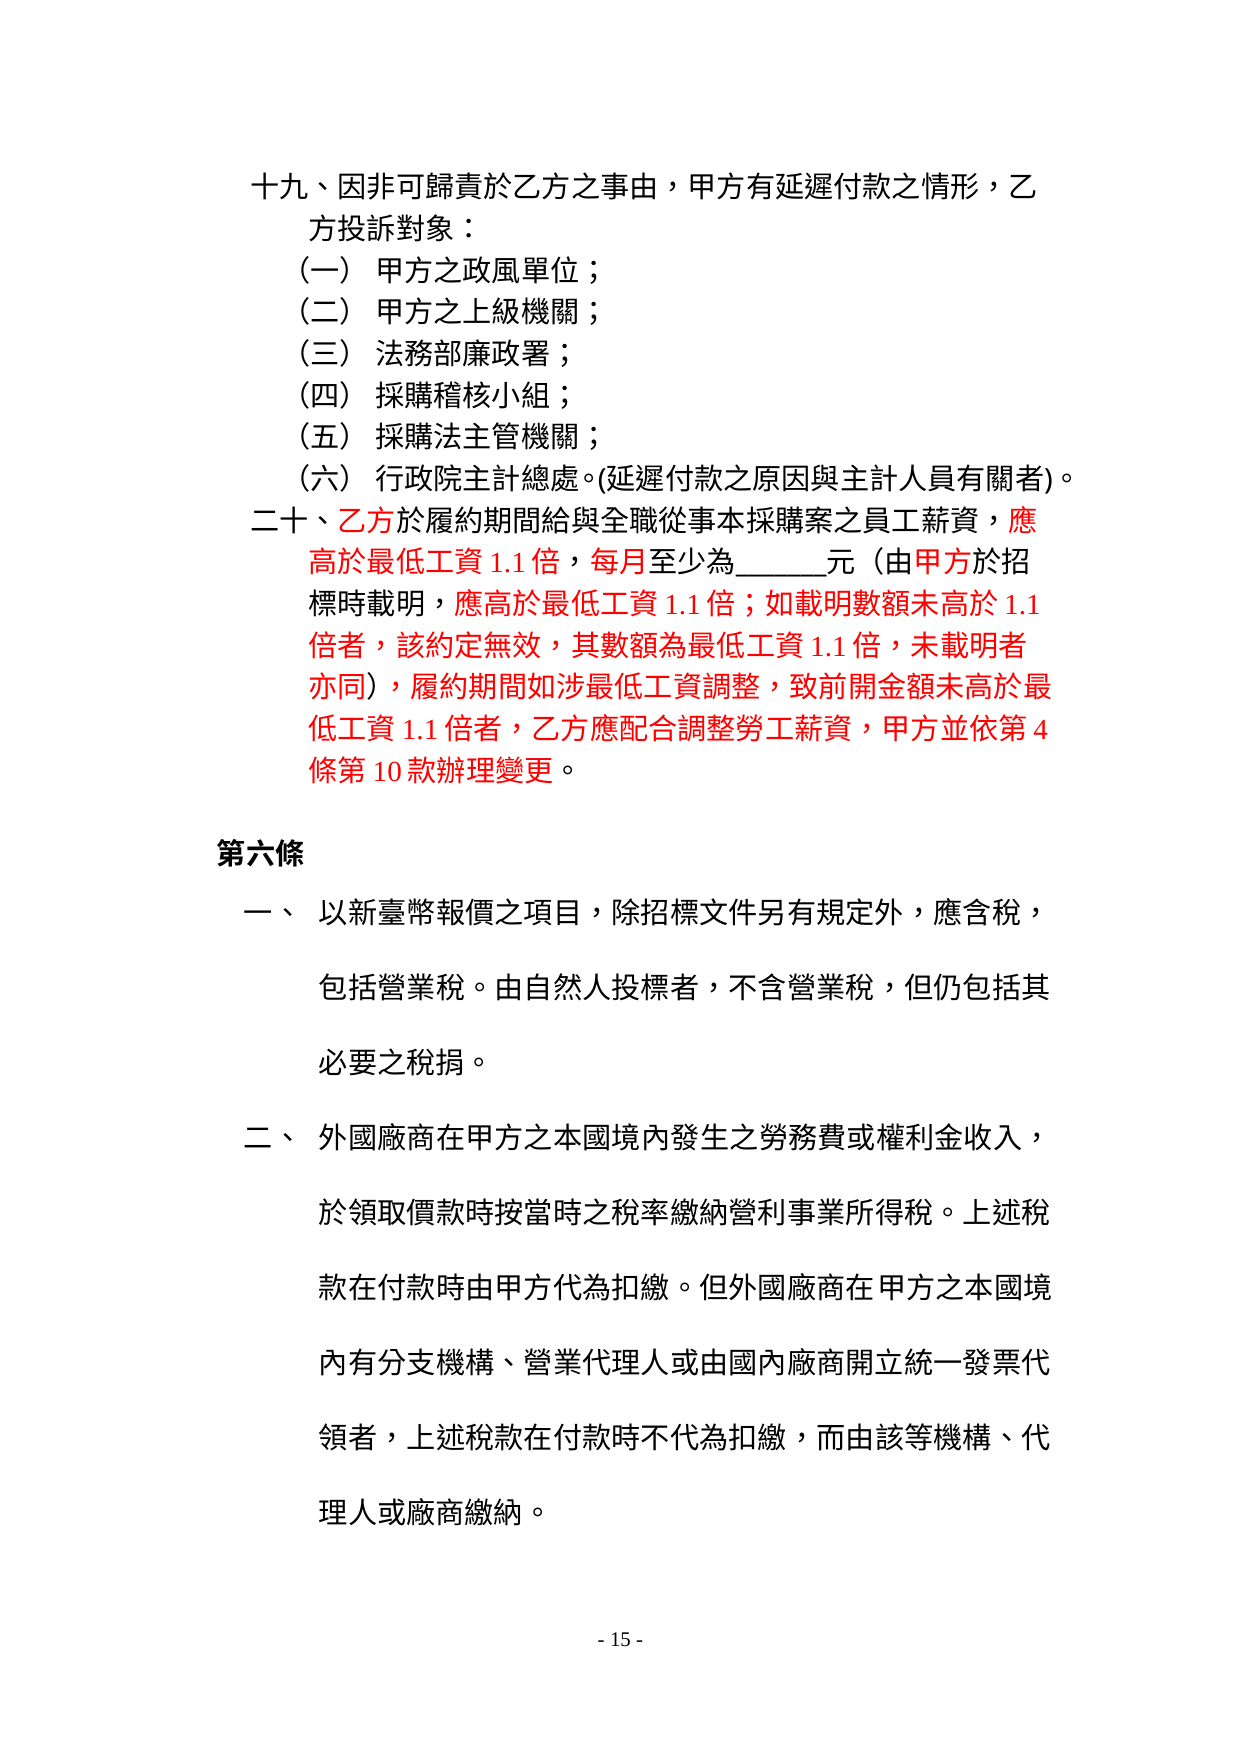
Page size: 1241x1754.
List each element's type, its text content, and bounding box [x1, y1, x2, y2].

list 外國廠商在甲方之本國境內發生之勞務費或權利金收入，於領取價款時按當時之稅率繳納營利事業所得稅。上述稅款在付款時由甲方代為扣繳。但外國廠商在甲方之本國境內有分支機構、營業代理人或由國內廠商開立統一發票代領者，上述稅款在付款時不代為扣繳，而由該等機構、代理人或廠商繳納。 [244, 1098, 1053, 1548]
list 採購稽核小組； [281, 373, 1053, 414]
list 法務部廉政署； [281, 331, 1053, 373]
list 甲方之政風單位； [281, 248, 1053, 289]
list 以新臺幣報價之項目，除招標文件另有規定外，應含稅，包括營業稅。由自然人投標者，不含營業稅，但仍包括其必要之稅捐。 [244, 873, 1053, 1098]
text 二十、乙方於履約期間給與全職從事本採購案之員工薪資，應高於最低工資1.1倍，每月至少為_______元（由甲方於招標時載明，應高於最低工資1.1倍；如載明數額未高於1.1倍者，該約定無效，其數額為最低工資1.1倍，未載明者亦同），履約期間如涉最低工資調整，致前開金額未高於最低工資1.1倍者，乙方應配合調整勞工薪資，甲方並依第4條第10款辦理變更。 [250, 498, 1053, 789]
list 採購法主管機關； [281, 414, 1053, 456]
text 十九、因非可歸責於乙方之事由，甲方有延遲付款之情形，乙方投訴對象： [250, 164, 1053, 248]
list 甲方之上級機關； [281, 289, 1053, 331]
list 行政院主計總處。(延遲付款之原因與主計人員有關者)。 [281, 456, 1053, 498]
